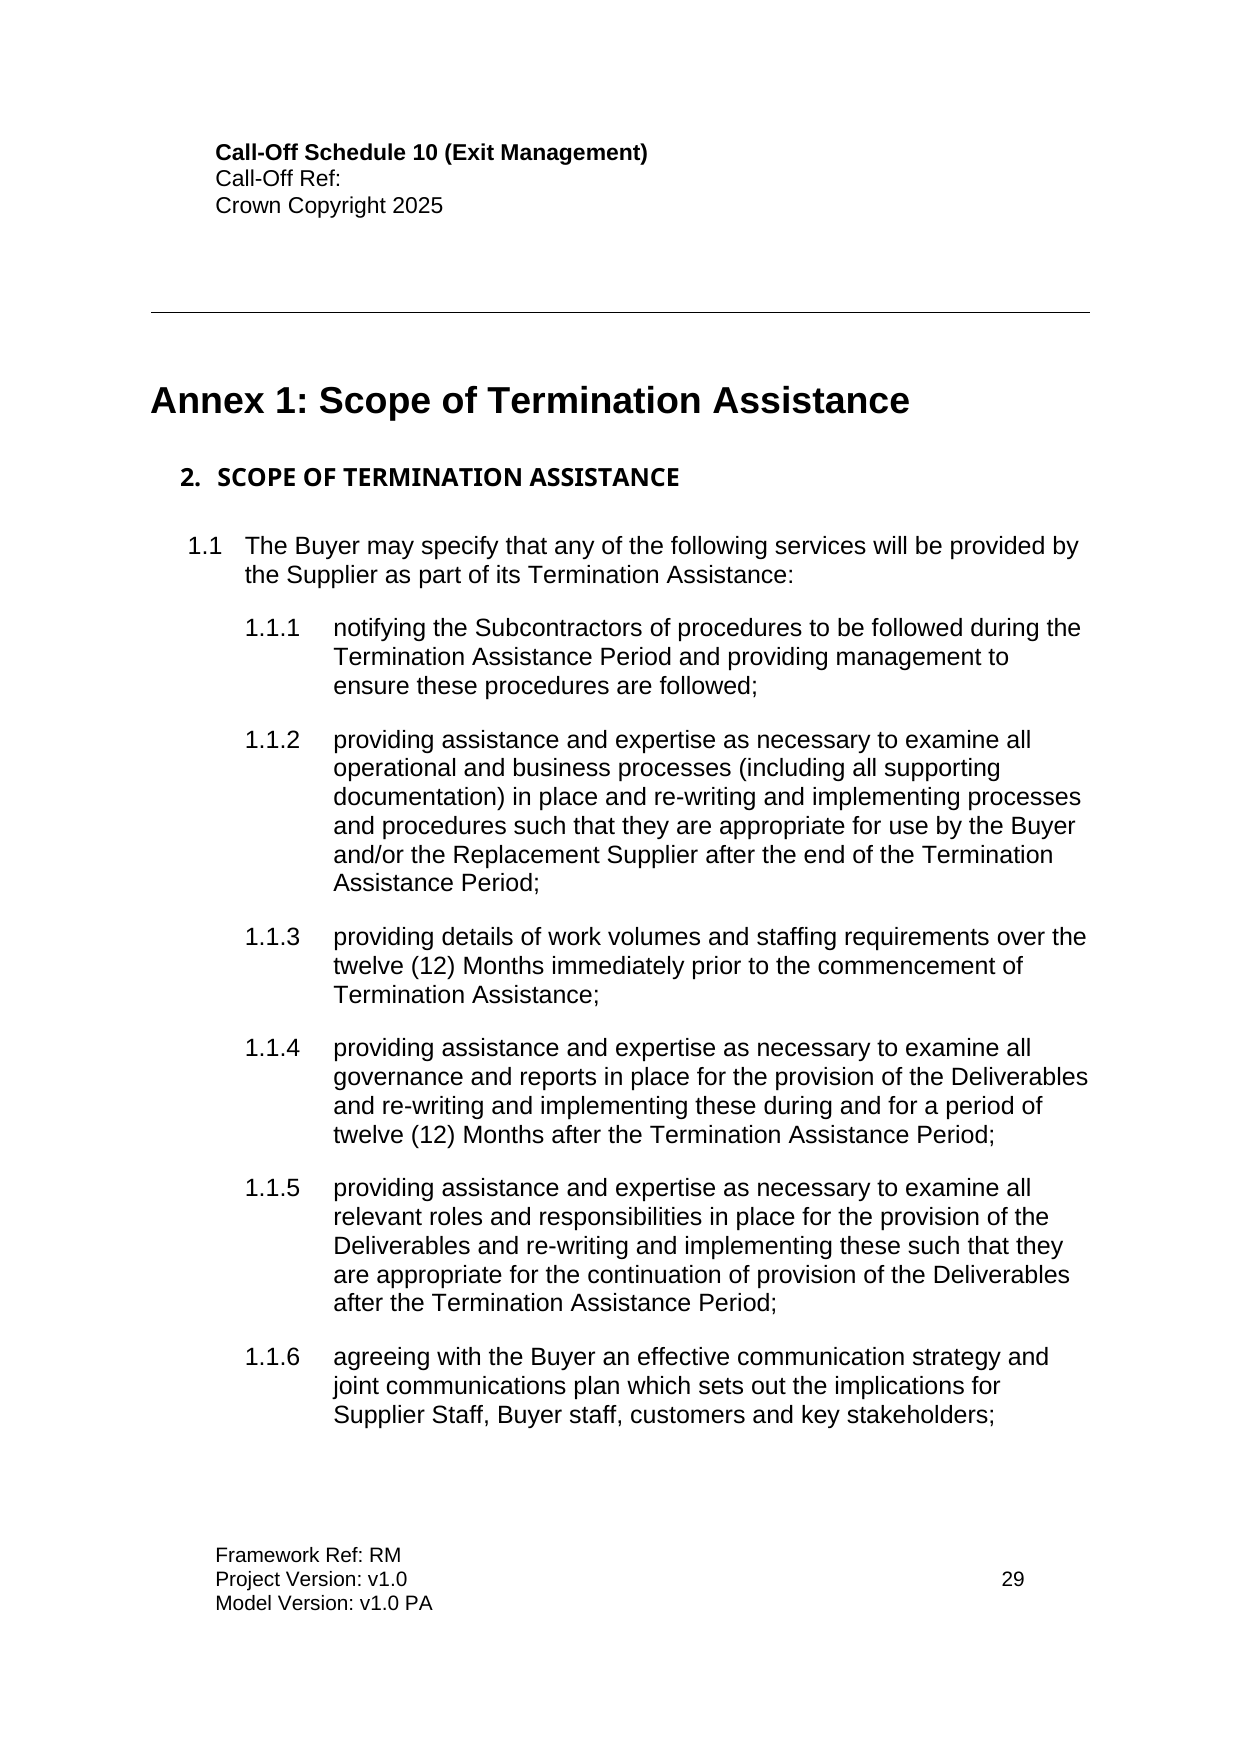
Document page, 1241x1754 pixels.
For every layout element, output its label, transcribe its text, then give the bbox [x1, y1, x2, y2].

subtitle providing assistance and expertise as necessary to examine all governance and reports in place for the provision of the Deliverables and re-writing and implementing these during and for a period of twelve (12) Months after the Termination Assistance Period; [244, 1033, 1090, 1148]
subtitle The Buyer may specify that any of the following services will be provided by the Supplier as part of its Termination Assistance: [187, 531, 1090, 588]
subtitle providing assistance and expertise as necessary to examine all relevant roles and responsibilities in place for the provision of the Deliverables and re-writing and implementing these such that they are appropriate for the continuation of provision of the Deliverables after the Termination Assistance Period; [244, 1173, 1090, 1317]
subtitle notifying the Subcontractors of procedures to be followed during the Termination Assistance Period and providing management to ensure these procedures are followed; [244, 613, 1090, 699]
subtitle providing assistance and expertise as necessary to examine all operational and business processes (including all supporting documentation) in place and re-writing and implementing processes and procedures such that they are appropriate for use by the Buyer and/or the Replacement Supplier after the end of the Termination Assistance Period; [244, 724, 1090, 897]
subtitle providing details of work volumes and staffing requirements over the twelve (12) Months immediately prior to the commencement of Termination Assistance; [244, 922, 1090, 1008]
subtitle agreeing with the Buyer an effective communication strategy and joint communications plan which sets out the implications for Supplier Staff, Buyer staff, customers and key stakeholders; [244, 1342, 1090, 1428]
text Annex 1: Scope of Termination Assistance [150, 379, 1090, 422]
subtitle Scope of Termination Assistance [180, 459, 1090, 493]
